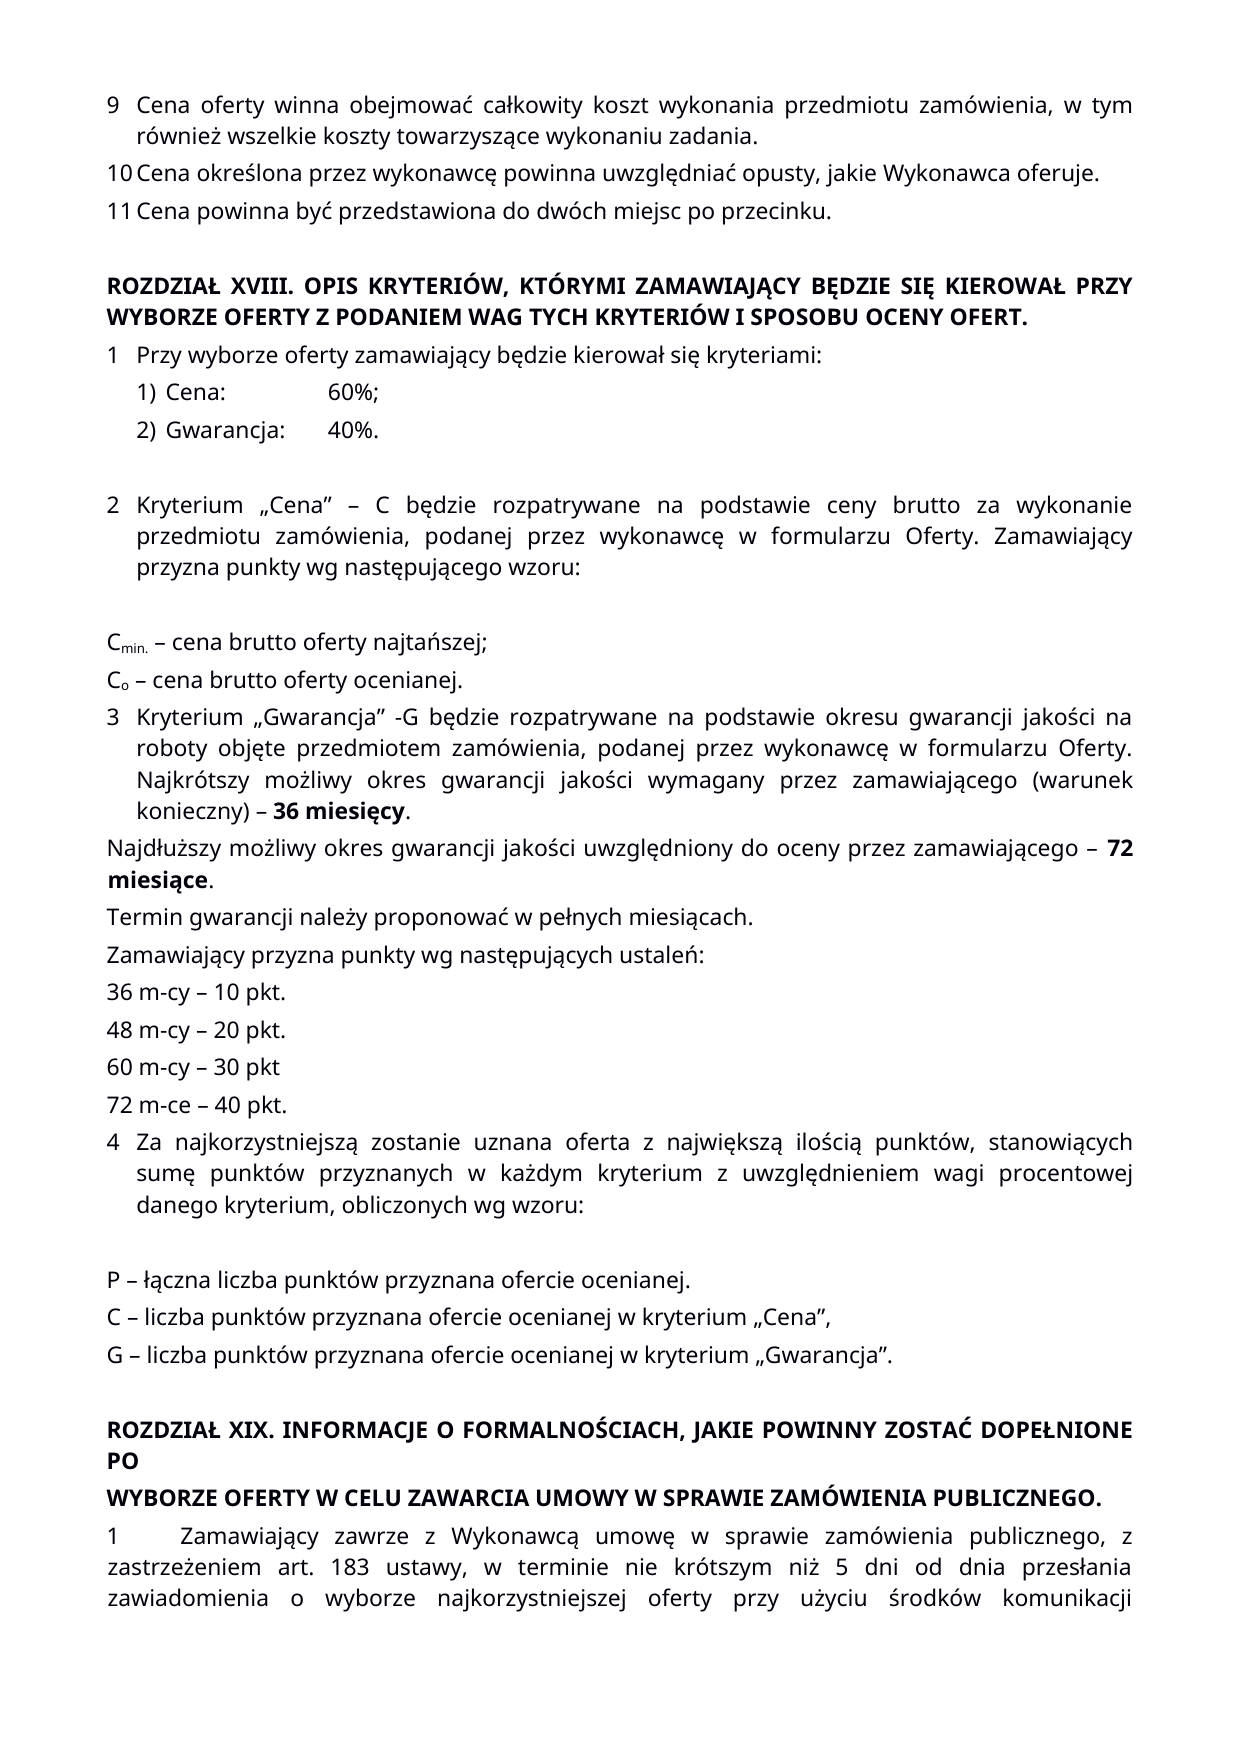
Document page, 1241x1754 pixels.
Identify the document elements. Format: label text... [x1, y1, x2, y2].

text 48 m-cy – 20 pkt. [106, 1014, 1133, 1045]
text 60 m-cy – 30 pkt [106, 1051, 1133, 1082]
text P – łączna liczba punktów przyznana ofercie ocenianej. [106, 1264, 1133, 1295]
text Najdłuższy możliwy okres gwarancji jakości uwzględniony do oceny przez zamawiającego – 72 miesiące. [106, 832, 1133, 895]
text Termin gwarancji należy proponować w pełnych miesiącach. [106, 901, 1133, 932]
list Cena powinna być przedstawiona do dwóch miejsc po przecinku. [106, 195, 1134, 226]
text Cmin. – cena brutto oferty najtańszej; [106, 626, 1134, 657]
list Za najkorzystniejszą zostanie uznana oferta z największą ilością punktów, stanowiących sumę punktów przyznanych w każdym kryterium z uwzględnieniem wagi procentowej danego kryterium, obliczonych wg wzoru: [106, 1126, 1134, 1220]
text WYBORZE OFERTY W CELU ZAWARCIA UMOWY W SPRAWIE ZAMÓWIENIA PUBLICZNEGO. [106, 1482, 1134, 1514]
text ROZDZIAŁ XIX. INFORMACJE O FORMALNOŚCIACH, JAKIE POWINNY ZOSTAĆ DOPEŁNIONE PO [106, 1414, 1134, 1476]
text ROZDZIAŁ XVIII. OPIS KRYTERIÓW, KTÓRYMI ZAMAWIAJĄCY BĘDZIE SIĘ KIEROWAŁ PRZY WYBORZE OFERTY Z PODANIEM WAG TYCH KRYTERIÓW I SPOSOBU OCENY OFERT. [106, 270, 1134, 332]
text Zamawiający przyzna punkty wg następujących ustaleń: [106, 939, 1133, 970]
text Co – cena brutto oferty ocenianej. [106, 664, 1134, 695]
list Cena oferty winna obejmować całkowity koszt wykonania przedmiotu zamówienia, w tym również wszelkie koszty towarzyszące wykonaniu zadania. [106, 89, 1134, 151]
list Kryterium „Gwarancja” -G będzie rozpatrywane na podstawie okresu gwarancji jakości na roboty objęte przedmiotem zamówienia, podanej przez wykonawcę w formularzu Oferty. Najkrótszy możliwy okres gwarancji jakości wymagany przez zamawiającego (warunek konieczny) – 36 miesięcy. [106, 701, 1134, 826]
list Cena określona przez wykonawcę powinna uwzględniać opusty, jakie Wykonawca oferuje. [106, 157, 1134, 189]
text 36 m-cy – 10 pkt. [106, 976, 1133, 1007]
text 72 m-ce – 40 pkt. [106, 1089, 1133, 1120]
text G – liczba punktów przyznana ofercie ocenianej w kryterium „Gwarancja”. [106, 1339, 984, 1370]
list Gwarancja: 40%. [136, 414, 1134, 445]
list Przy wyborze oferty zamawiający będzie kierował się kryteriami: [106, 339, 1134, 370]
list Cena: 60%; [136, 376, 1134, 407]
list Kryterium „Cena” – C będzie rozpatrywane na podstawie ceny brutto za wykonanie przedmiotu zamówienia, podanej przez wykonawcę w formularzu Oferty. Zamawiający przyzna punkty wg następującego wzoru: [106, 489, 1134, 582]
text C – liczba punktów przyznana ofercie ocenianej w kryterium „Cena”, [106, 1301, 1133, 1332]
list Zamawiający zawrze z Wykonawcą umowę w sprawie zamówienia publicznego, z zastrzeżeniem art. 183 ustawy, w terminie nie krótszym niż 5 dni od dnia przesłania zawiadomienia o wyborze najkorzystniejszej oferty przy użyciu środków komunikacji [106, 1520, 1133, 1614]
